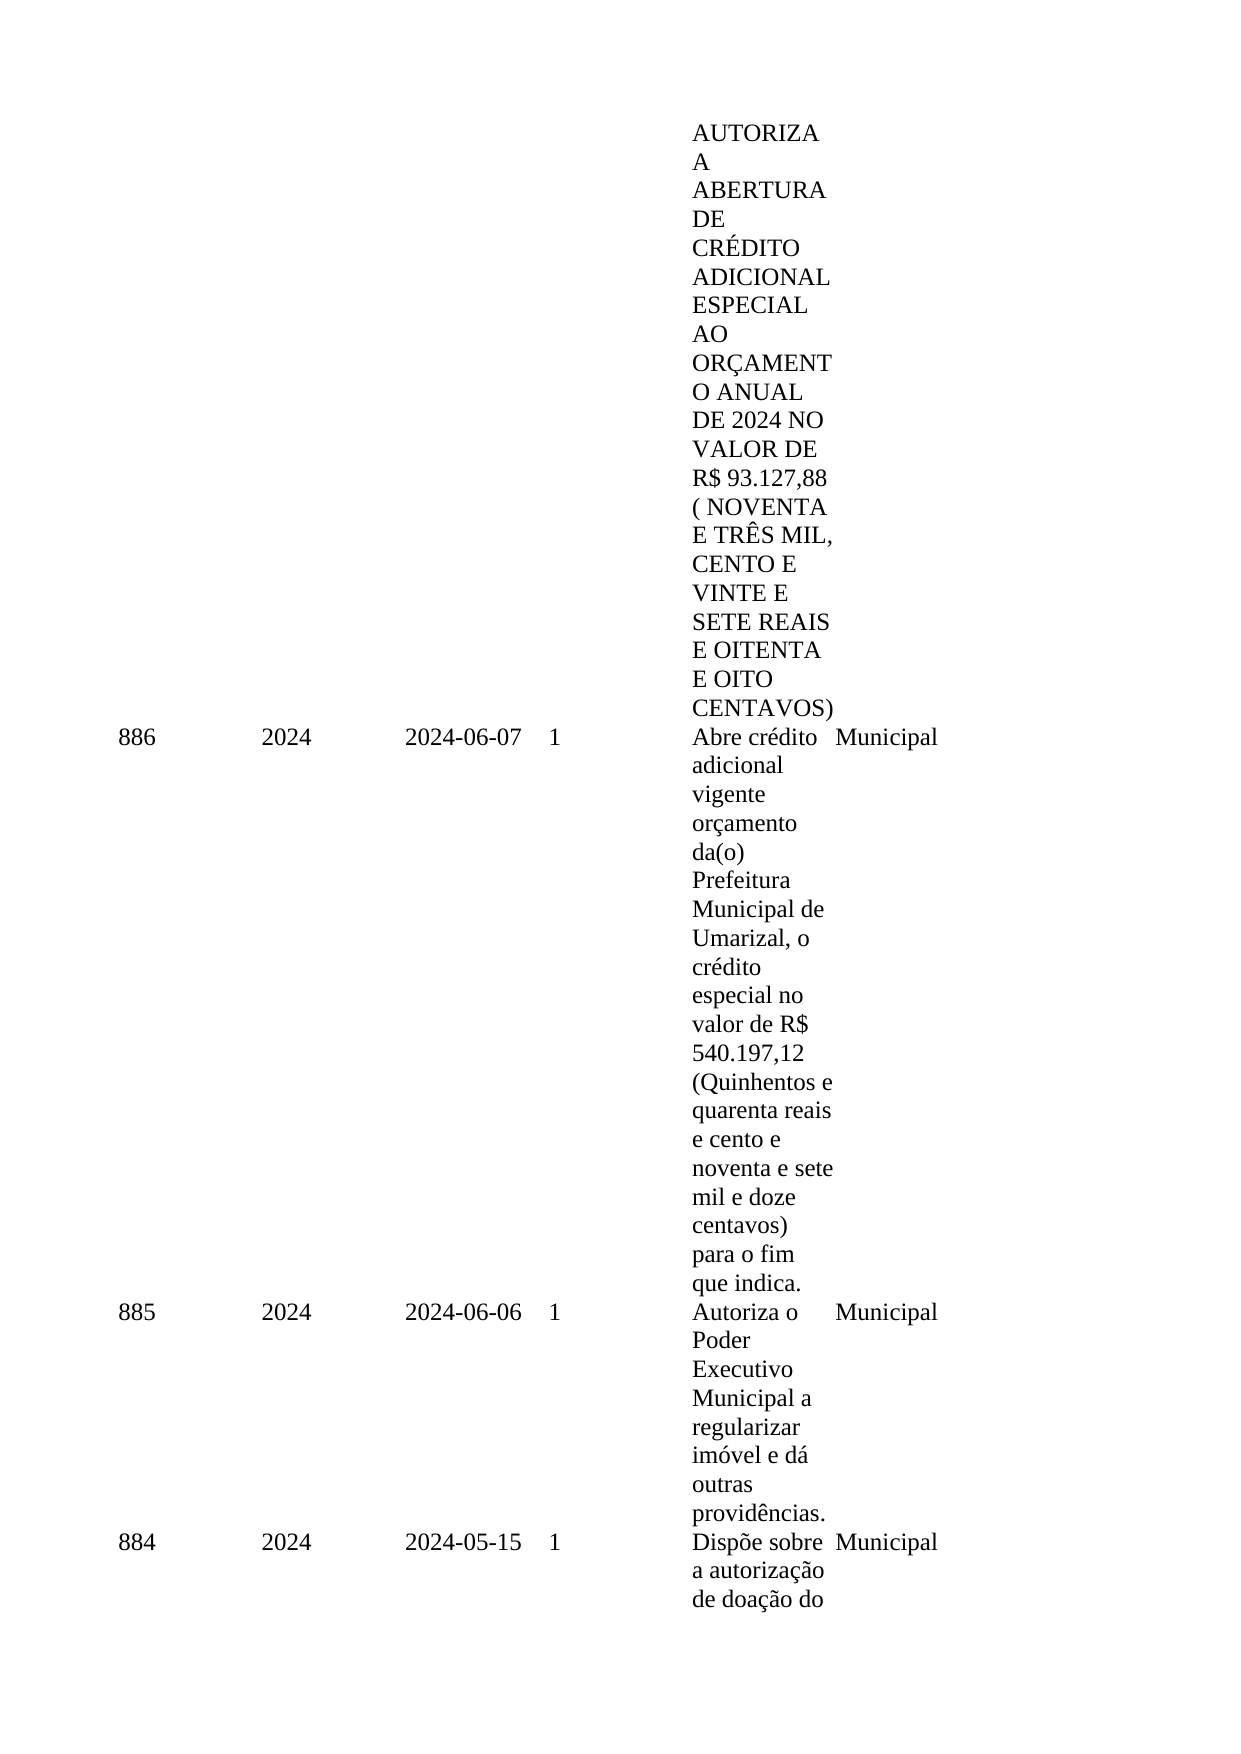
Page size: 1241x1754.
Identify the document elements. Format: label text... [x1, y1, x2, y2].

table_cell 2024-05-15 [405, 1527, 548, 1613]
table_cell [261, 118, 405, 722]
table_cell Municipal [835, 722, 979, 1297]
table_cell 2024-06-07 [405, 722, 548, 1297]
table_cell [979, 118, 1122, 722]
table_cell 1 [548, 1297, 692, 1527]
table_cell 2024 [261, 722, 405, 1297]
table_cell 1 [548, 1527, 692, 1613]
table_cell [405, 118, 548, 722]
table_cell Municipal [835, 1527, 979, 1613]
table_cell Dispõe sobre a autorização de doação do [692, 1527, 835, 1613]
table_cell [118, 118, 261, 722]
table_cell [835, 118, 979, 722]
table_cell [548, 118, 692, 722]
table_cell [979, 1297, 1122, 1527]
table_cell 884 [118, 1527, 261, 1613]
table_cell 2024 [261, 1527, 405, 1613]
table_cell 886 [118, 722, 261, 1297]
table_cell 2024-06-06 [405, 1297, 548, 1527]
table_cell [979, 722, 1122, 1297]
table_cell 2024 [261, 1297, 405, 1527]
table_cell Abre crédito adicional vigente orçamento da(o) Prefeitura Municipal de Umarizal, o crédito especial no valor de R$ 540.197,12 (Quinhentos e quarenta reais e cento e noventa e sete mil e doze centavos) para o fim que indica. [692, 722, 835, 1297]
table_cell 1 [548, 722, 692, 1297]
table_cell 885 [118, 1297, 261, 1527]
table_cell [979, 1527, 1122, 1613]
table_cell AUTORIZA A ABERTURA DE CRÉDITO ADICIONAL ESPECIAL AO ORÇAMENTO ANUAL DE 2024 NO VALOR DE R$ 93.127,88 ( NOVENTA E TRÊS MIL, CENTO E VINTE E SETE REAIS E OITENTA E OITO CENTAVOS) [692, 118, 835, 722]
table_cell Autoriza o Poder Executivo Municipal a regularizar imóvel e dá outras providências. [692, 1297, 835, 1527]
table_cell Municipal [835, 1297, 979, 1527]
